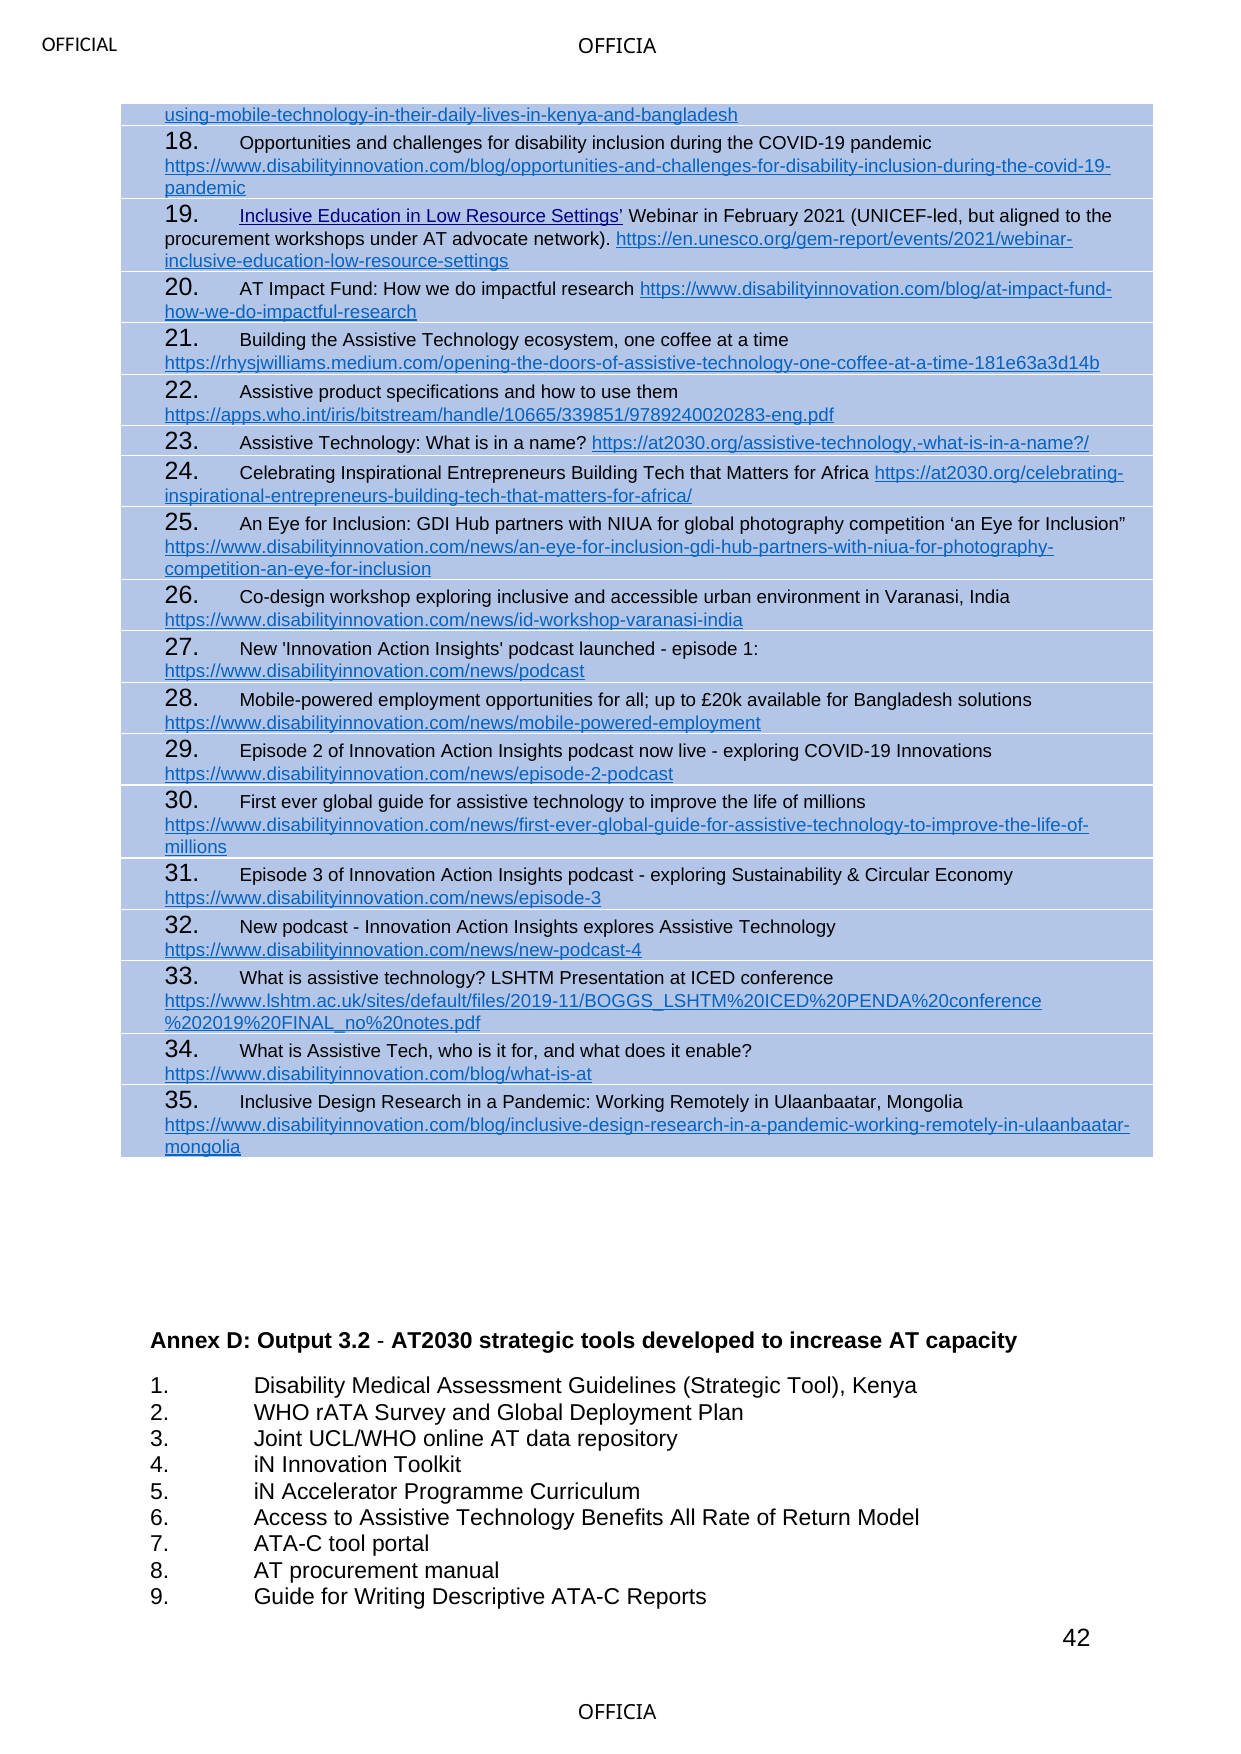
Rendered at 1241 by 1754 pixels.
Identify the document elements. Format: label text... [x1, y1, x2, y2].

text Annex D: Output 3.2 - AT2030 strategic tools developed to increase AT capacity [150, 1327, 1090, 1354]
table_cell Inclusive Education in Low Resource Settings’ Webinar in February 2021 (UNICEF-led, but aligned to the procurement workshops under AT advocate network). https://en.unesco.org/gem-report/events/2021/webinar-inclusive-education-low-resource-settings [121, 199, 1153, 271]
list ATA-C tool portal [150, 1530, 1090, 1557]
table_cell using-mobile-technology-in-their-daily-lives-in-kenya-and-bangladesh [121, 104, 1153, 125]
list iN Innovation Toolkit [150, 1451, 1090, 1478]
table_cell First ever global guide for assistive technology to improve the life of millions https://www.disabilityinnovation.com/news/first-ever-global-guide-for-assistive-technology-to-improve-the-life-of-millions [121, 786, 1153, 857]
table_cell Assistive product specifications and how to use them https://apps.who.int/iris/bitstream/handle/10665/339851/9789240020283-eng.pdf [121, 375, 1153, 425]
table_cell New podcast - Innovation Action Insights explores Assistive Technology https://www.disabilityinnovation.com/news/new-podcast-4 [121, 910, 1153, 960]
table_cell Building the Assistive Technology ecosystem, one coffee at a time https://rhysjwilliams.medium.com/opening-the-doors-of-assistive-technology-one-coffee-at-a-time-181e63a3d14b [121, 323, 1153, 374]
list iN Accelerator Programme Curriculum [150, 1478, 1090, 1504]
table_cell Celebrating Inspirational Entrepreneurs Building Tech that Matters for Africa https://at2030.org/celebrating-inspirational-entrepreneurs-building-tech-that-matters-for-africa/ [121, 456, 1153, 506]
list Disability Medical Assessment Guidelines (Strategic Tool), Kenya [150, 1372, 1090, 1399]
table_cell Assistive Technology: What is in a name? https://at2030.org/assistive-technology,-what-is-in-a-name?/ [121, 426, 1153, 455]
table_cell New 'Innovation Action Insights' podcast launched - episode 1: https://www.disabilityinnovation.com/news/podcast [121, 631, 1153, 682]
list AT procurement manual [150, 1557, 1090, 1583]
table_cell Opportunities and challenges for disability inclusion during the COVID-19 pandemic https://www.disabilityinnovation.com/blog/opportunities-and-challenges-for-disability-inclusion-during-the-covid-19-pandemic [121, 126, 1153, 198]
table_cell What is Assistive Tech, who is it for, and what does it enable? https://www.disabilityinnovation.com/blog/what-is-at [121, 1034, 1153, 1084]
table_cell Mobile-powered employment opportunities for all; up to £20k available for Bangladesh solutions https://www.disabilityinnovation.com/news/mobile-powered-employment [121, 683, 1153, 733]
table_cell Episode 2 of Innovation Action Insights podcast now live - exploring COVID-19 Innovations https://www.disabilityinnovation.com/news/episode-2-podcast [121, 734, 1153, 784]
table_cell Episode 3 of Innovation Action Insights podcast - exploring Sustainability & Circular Economy https://www.disabilityinnovation.com/news/episode-3 [121, 859, 1153, 909]
table_cell Inclusive Design Research in a Pandemic: Working Remotely in Ulaanbaatar, Mongolia https://www.disabilityinnovation.com/blog/inclusive-design-research-in-a-pandemic-working-remotely-in-ulaanbaatar-mongolia [121, 1085, 1153, 1157]
list Access to Assistive Technology Benefits All Rate of Return Model [150, 1504, 1090, 1530]
list Joint UCL/WHO online AT data repository [150, 1425, 1090, 1451]
list WHO rATA Survey and Global Deployment Plan [150, 1399, 1090, 1425]
table_cell AT Impact Fund: How we do impactful research https://www.disabilityinnovation.com/blog/at-impact-fund-how-we-do-impactful-research [121, 272, 1153, 322]
table_cell What is assistive technology? LSHTM Presentation at ICED conference https://www.lshtm.ac.uk/sites/default/files/2019-11/BOGGS_LSHTM%20ICED%20PENDA%20conference%202019%20FINAL_no%20notes.pdf [121, 961, 1153, 1033]
list Guide for Writing Descriptive ATA-C Reports [150, 1583, 1090, 1609]
table_cell Co-design workshop exploring inclusive and accessible urban environment in Varanasi, India https://www.disabilityinnovation.com/news/id-workshop-varanasi-india [121, 580, 1153, 630]
table_cell An Eye for Inclusion: GDI Hub partners with NIUA for global photography competition ‘an Eye for Inclusion” https://www.disabilityinnovation.com/news/an-eye-for-inclusion-gdi-hub-partners-with-niua-for-photography-competition-an-eye-for-inclusion [121, 507, 1153, 579]
